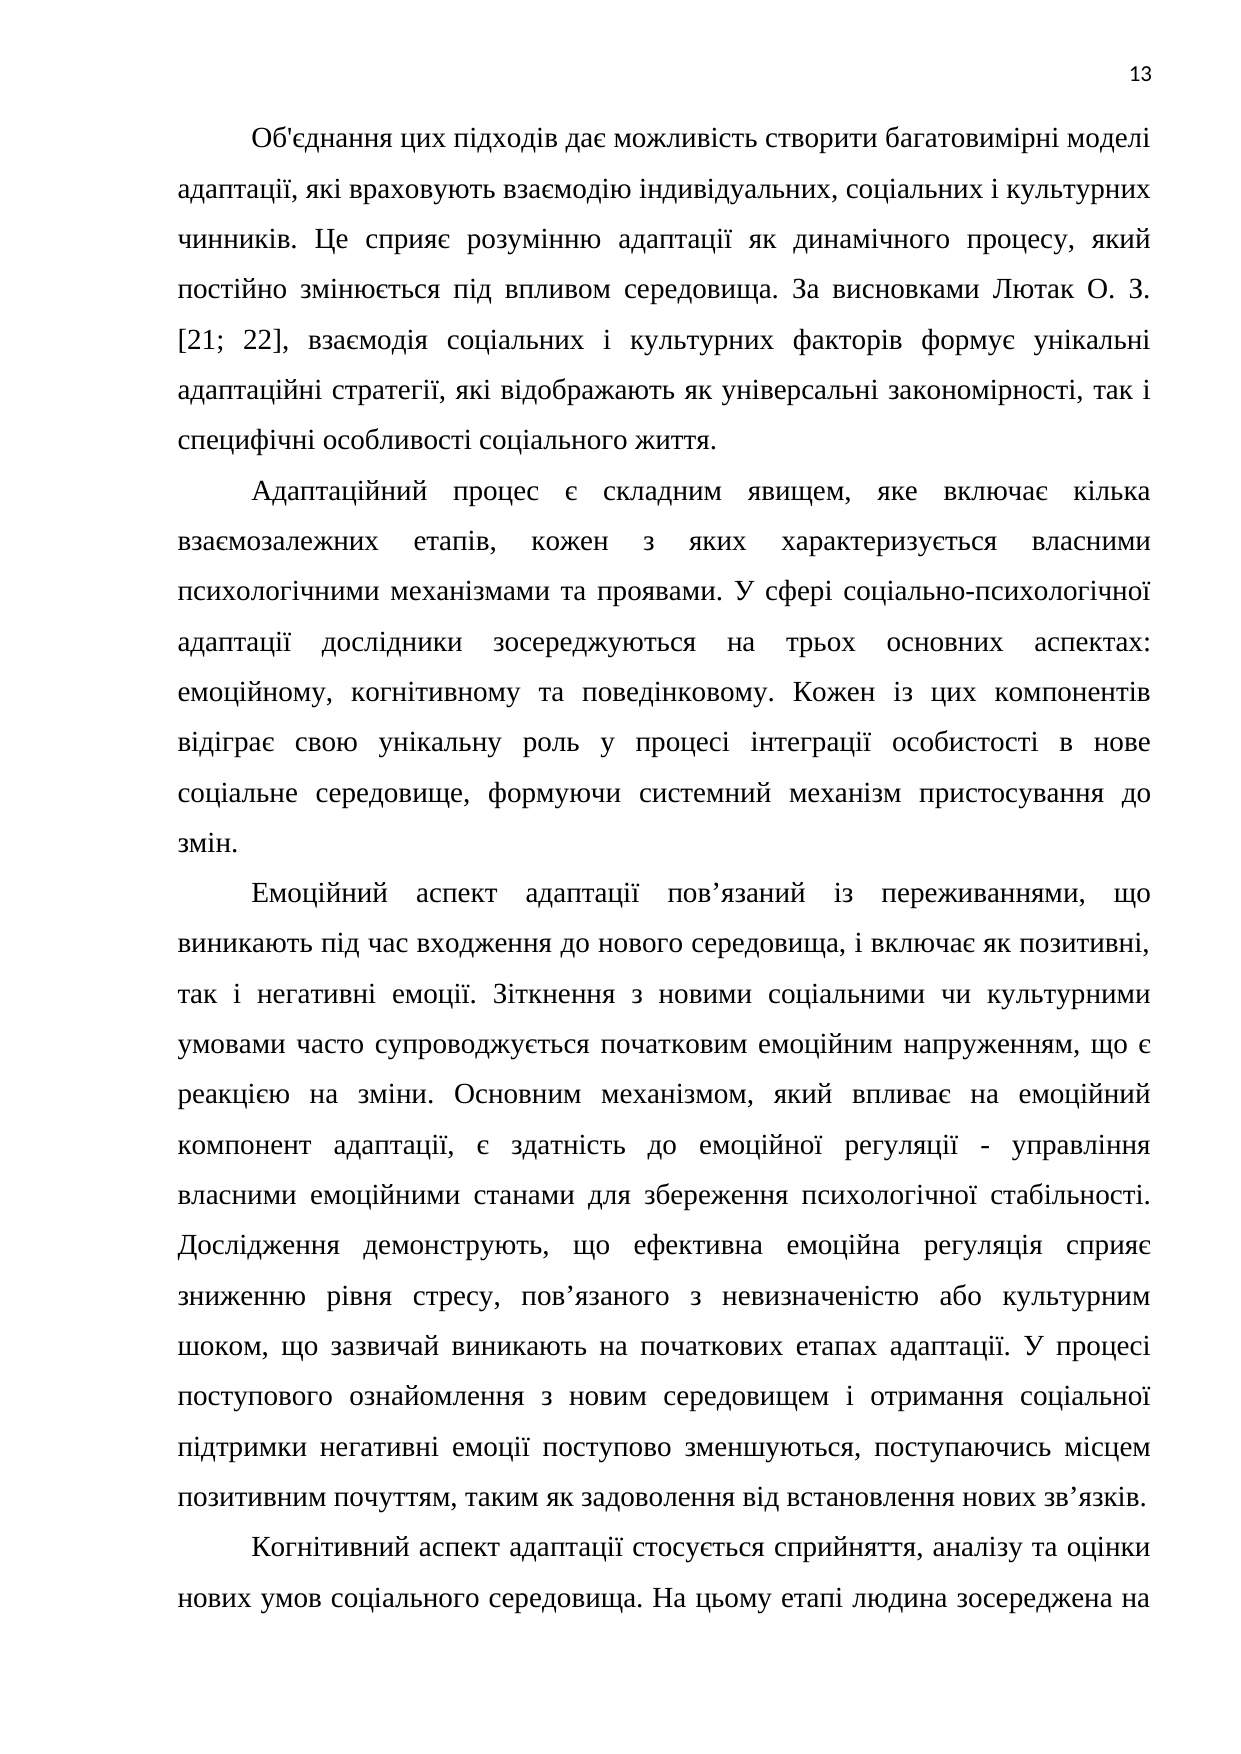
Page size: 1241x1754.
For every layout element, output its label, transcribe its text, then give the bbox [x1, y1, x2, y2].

text Когнітивний аспект адаптації стосується сприйняття, аналізу та оцінки нових умов соціального середовища. На цьому етапі людина зосереджена на [177, 1529, 1152, 1613]
text Емоційний аспект адаптації пов’язаний із переживаннями, що виникають під час входження до нового середовища, і включає як позитивні, так і негативні емоції. Зіткнення з новими соціальними чи культурними умовами часто супроводжується початковим емоційним напруженням, що є реакцією на зміни. Основним механізмом, який впливає на емоційний компонент адаптації, є здатність до емоційної регуляції - управління власними емоційними станами для збереження психологічної стабільності. Дослідження демонструють, що ефективна емоційна регуляція сприяє зниженню рівня стресу, пов’язаного з невизначеністю або культурним шоком, що зазвичай виникають на початкових етапах адаптації. У процесі поступового ознайомлення з новим середовищем і отримання соціальної підтримки негативні емоції поступово зменшуються, поступаючись місцем позитивним почуттям, таким як задоволення від встановлення нових зв’язків. [177, 875, 1152, 1513]
text Об'єднання цих підходів дає можливість створити багатовимірні моделі адаптації, які враховують взаємодію індивідуальних, соціальних і культурних чинників. Це сприяє розумінню адаптації як динамічного процесу, який постійно змінюється під впливом середовища. За висновками Лютак О. З. [21; 22], взаємодія соціальних і культурних факторів формує унікальні адаптаційні стратегії, які відображають як універсальні закономірності, так і специфічні особливості соціального життя. [177, 121, 1152, 456]
text Адаптаційний процес є складним явищем, яке включає кілька взаємозалежних етапів, кожен з яких характеризується власними психологічними механізмами та проявами. У сфері соціально-психологічної адаптації дослідники зосереджуються на трьох основних аспектах: емоційному, когнітивному та поведінковому. Кожен із цих компонентів відіграє свою унікальну роль у процесі інтеграції особистості в нове соціальне середовище, формуючи системний механізм пристосування до змін. [177, 473, 1152, 858]
